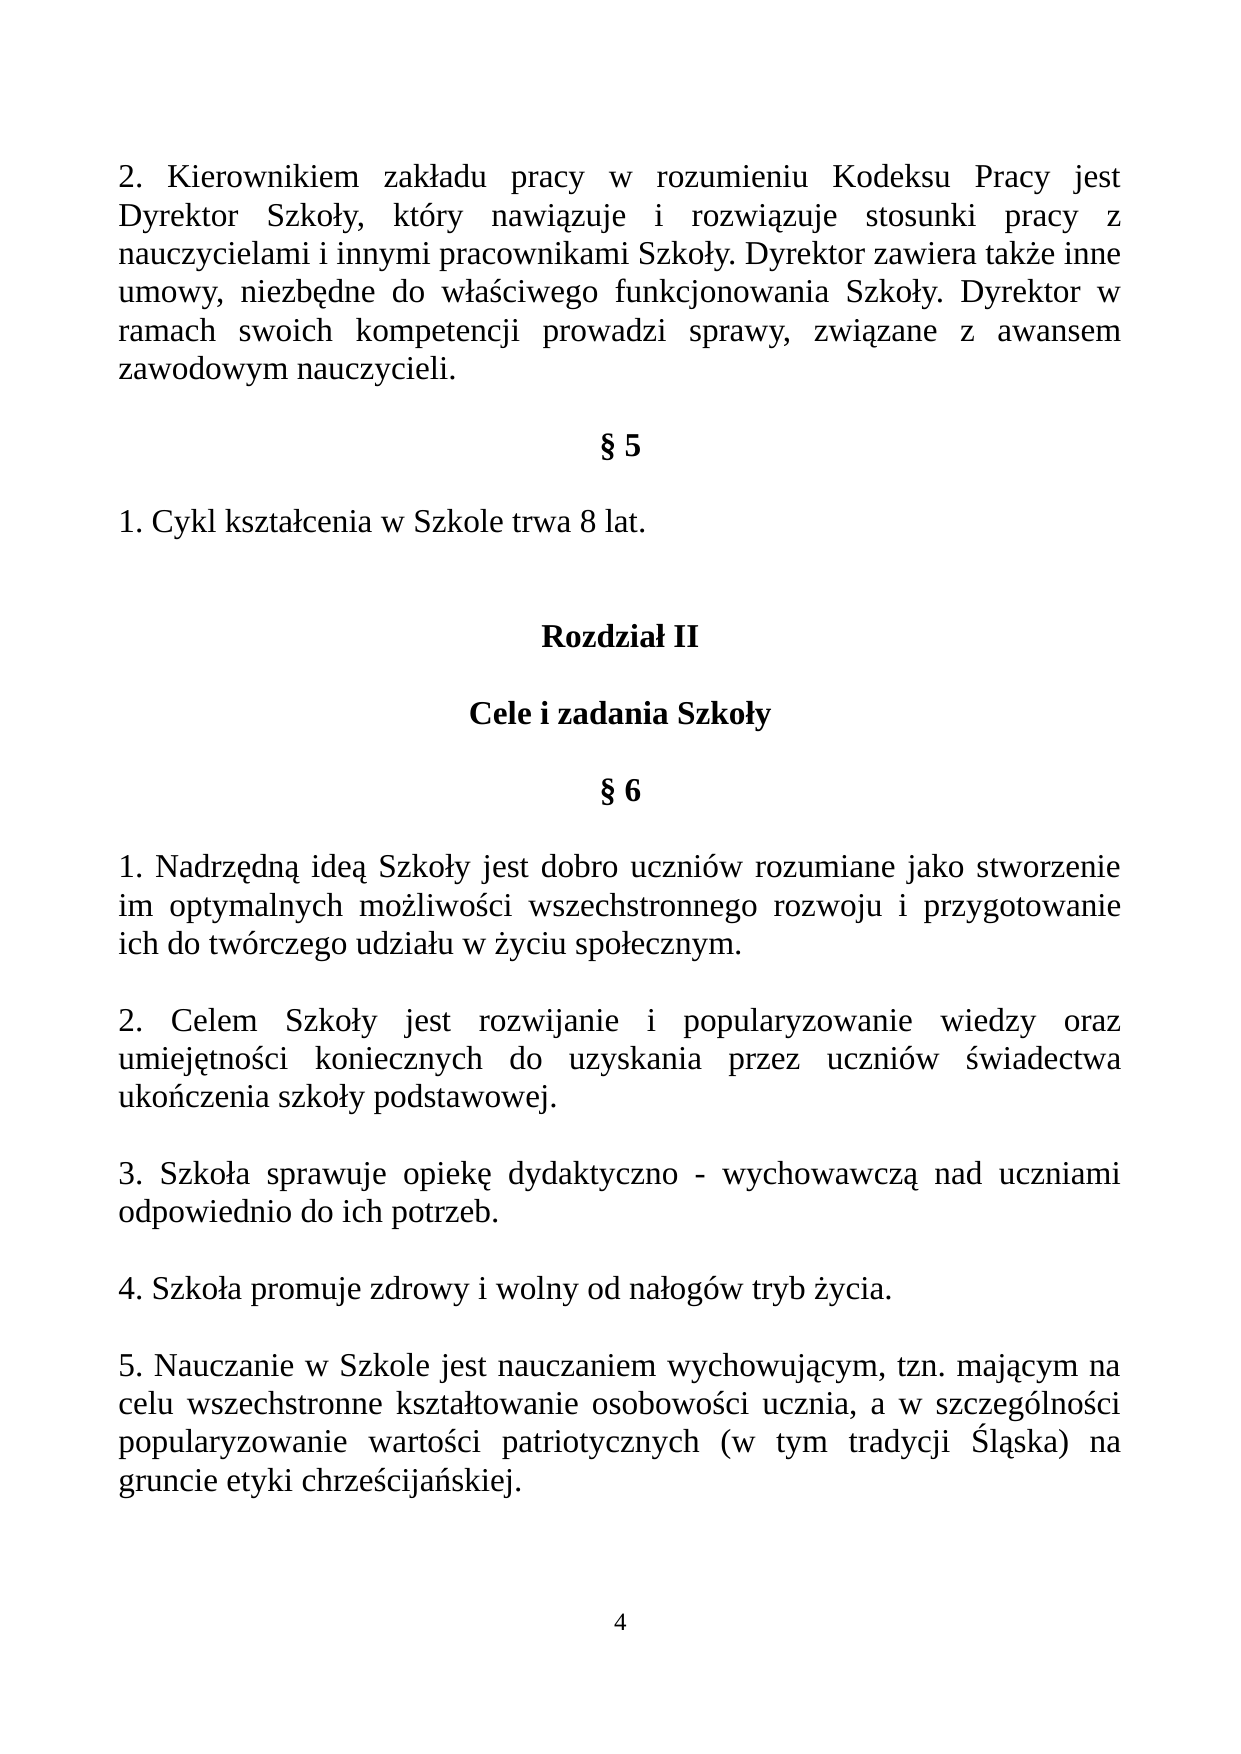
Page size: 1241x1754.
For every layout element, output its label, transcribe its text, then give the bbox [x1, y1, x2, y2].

text 2. Kierownikiem zakładu pracy w rozumieniu Kodeksu Pracy jest Dyrektor Szkoły, który nawiązuje i rozwiązuje stosunki pracy z nauczycielami i innymi pracownikami Szkoły. Dyrektor zawiera także inne umowy, niezbędne do właściwego funkcjonowania Szkoły. Dyrektor w ramach swoich kompetencji prowadzi sprawy, związane z awansem zawodowym nauczycieli. [118, 156, 1122, 386]
text Rozdział II [118, 616, 1122, 655]
text § 5 [118, 425, 1122, 463]
text 1. Nadrzędną ideą Szkoły jest dobro uczniów rozumiane jako stworzenie im optymalnych możliwości wszechstronnego rozwoju i przygotowanie ich do twórczego udziału w życiu społecznym. [118, 846, 1122, 961]
text 3. Szkoła sprawuje opiekę dydaktyczno - wychowawczą nad uczniami odpowiednio do ich potrzeb. [118, 1153, 1122, 1230]
text 1. Cykl kształcenia w Szkole trwa 8 lat. [118, 501, 1122, 540]
text 4. Szkoła promuje zdrowy i wolny od nałogów tryb życia. [118, 1268, 1122, 1306]
text § 6 [118, 770, 1122, 808]
text 2. Celem Szkoły jest rozwijanie i popularyzowanie wiedzy oraz umiejętności koniecznych do uzyskania przez uczniów świadectwa ukończenia szkoły podstawowej. [118, 1000, 1122, 1115]
text Cele i zadania Szkoły [118, 693, 1122, 731]
text 5. Nauczanie w Szkole jest nauczaniem wychowującym, tzn. mającym na celu wszechstronne kształtowanie osobowości ucznia, a w szczególności popularyzowanie wartości patriotycznych (w tym tradycji Śląska) na gruncie etyki chrześcijańskiej. [118, 1345, 1122, 1498]
